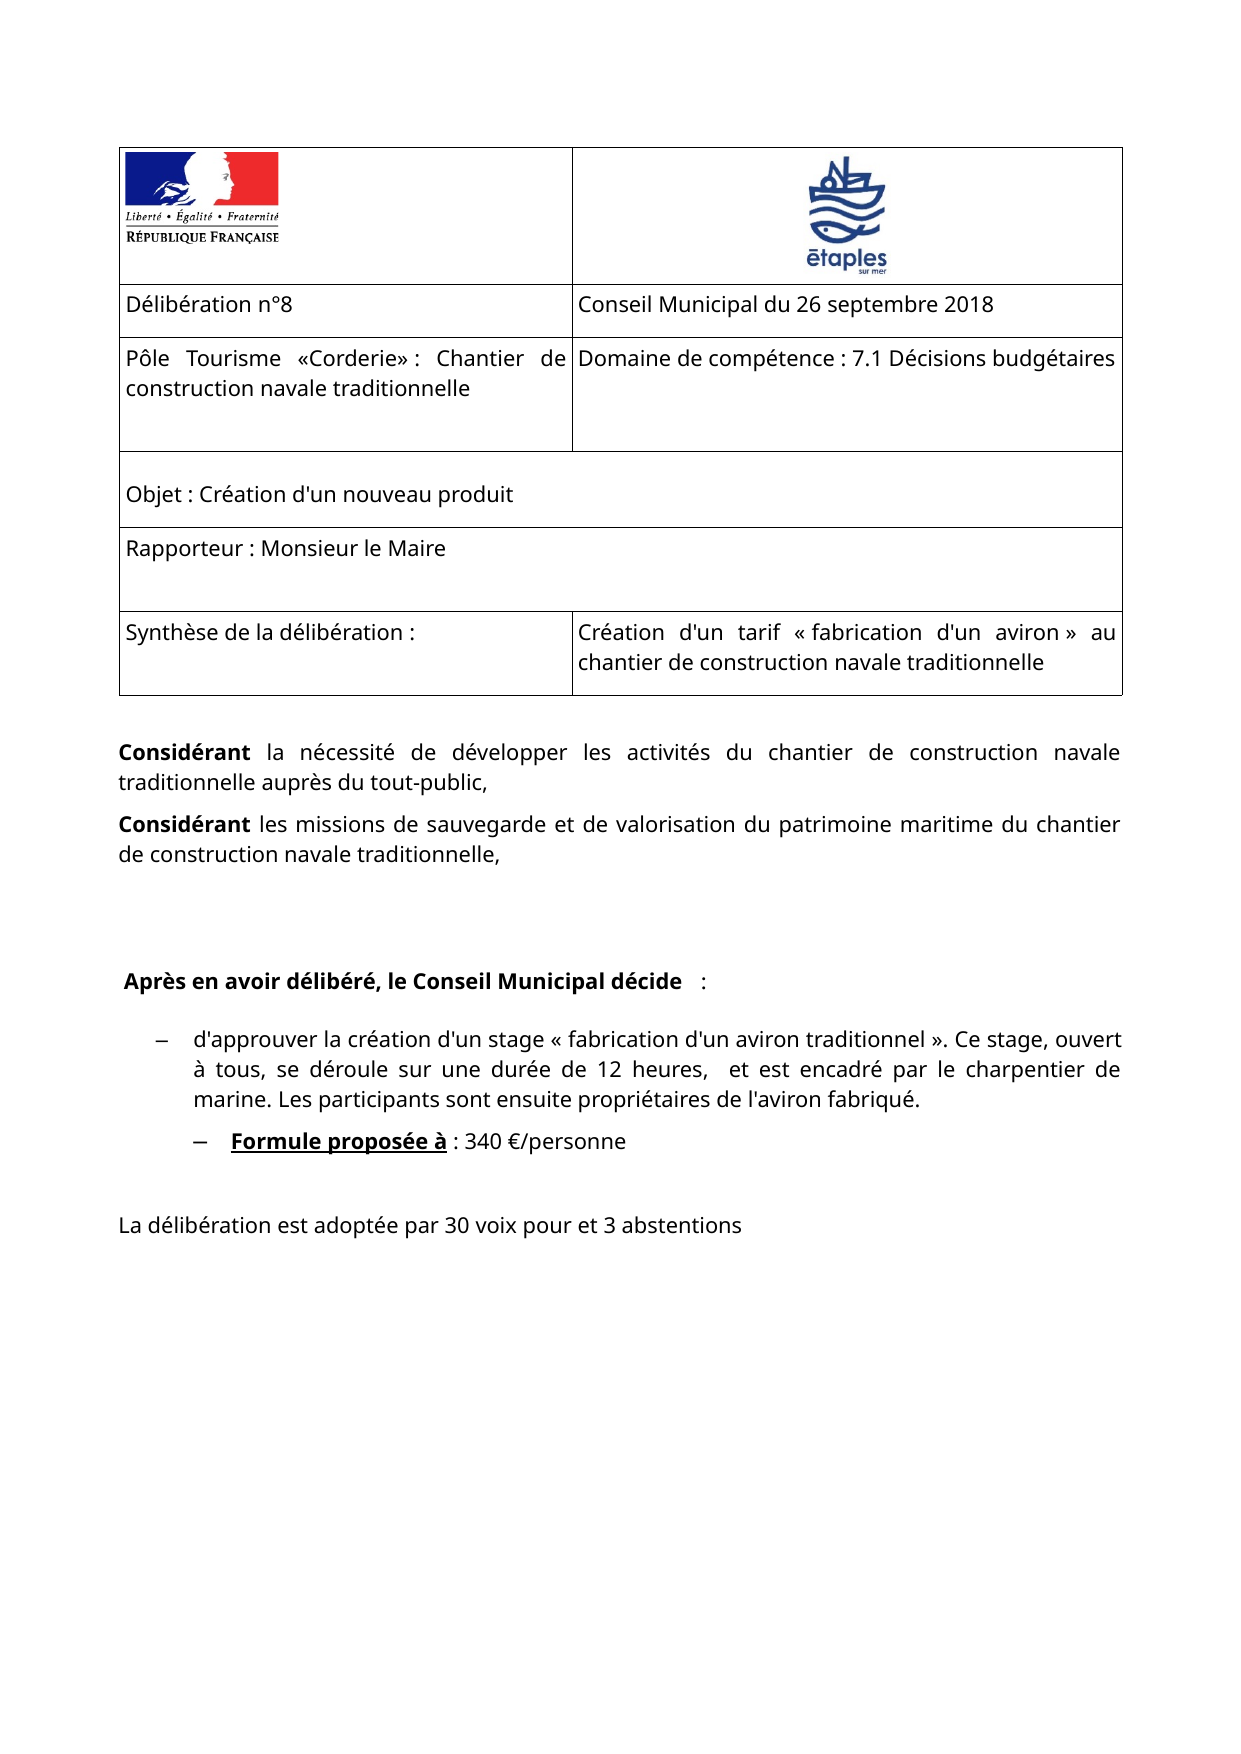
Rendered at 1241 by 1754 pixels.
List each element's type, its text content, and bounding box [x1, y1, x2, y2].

picture [803, 152, 891, 278]
table_cell Objet : Création d'un nouveau produit [120, 452, 1122, 527]
table_cell Délibération n°8 [120, 285, 572, 337]
table_cell Domaine de compétence : 7.1 Décisions budgétaires [573, 338, 1122, 451]
table_cell Création d'un tarif « fabrication d'un aviron » au chantier de construction navale traditionnelle [573, 612, 1122, 694]
text Considérant les missions de sauvegarde et de valorisation du patrimoine maritime du chantier de construction navale traditionnelle, [118, 809, 1122, 869]
table_cell Rapporteur : Monsieur le Maire [120, 528, 1122, 611]
table_header [573, 148, 1122, 283]
table_header [120, 148, 572, 283]
text Considérant la nécessité de développer les activités du chantier de construction navale traditionnelle auprès du tout-public, [118, 737, 1122, 797]
list d'approuver la création d'un stage « fabrication d'un aviron traditionnel ». Ce stage, ouvert à tous, se déroule sur une durée de 12 heures, et est encadré par le charpentier de marine. Les participants sont ensuite propriétaires de l'aviron fabriqué. [156, 1024, 1122, 1114]
text La délibération est adoptée par 30 voix pour et 3 abstentions [118, 1210, 1122, 1239]
list Formule proposée à : 340 €/personne [193, 1126, 1122, 1156]
table_cell Conseil Municipal du 26 septembre 2018 [573, 285, 1122, 337]
table_cell Pôle Tourisme «Corderie» : Chantier de construction navale traditionnelle [120, 338, 572, 451]
picture [125, 152, 279, 244]
text Après en avoir délibéré, le Conseil Municipal décide : [118, 966, 1122, 996]
table_cell Synthèse de la délibération : [120, 612, 572, 694]
